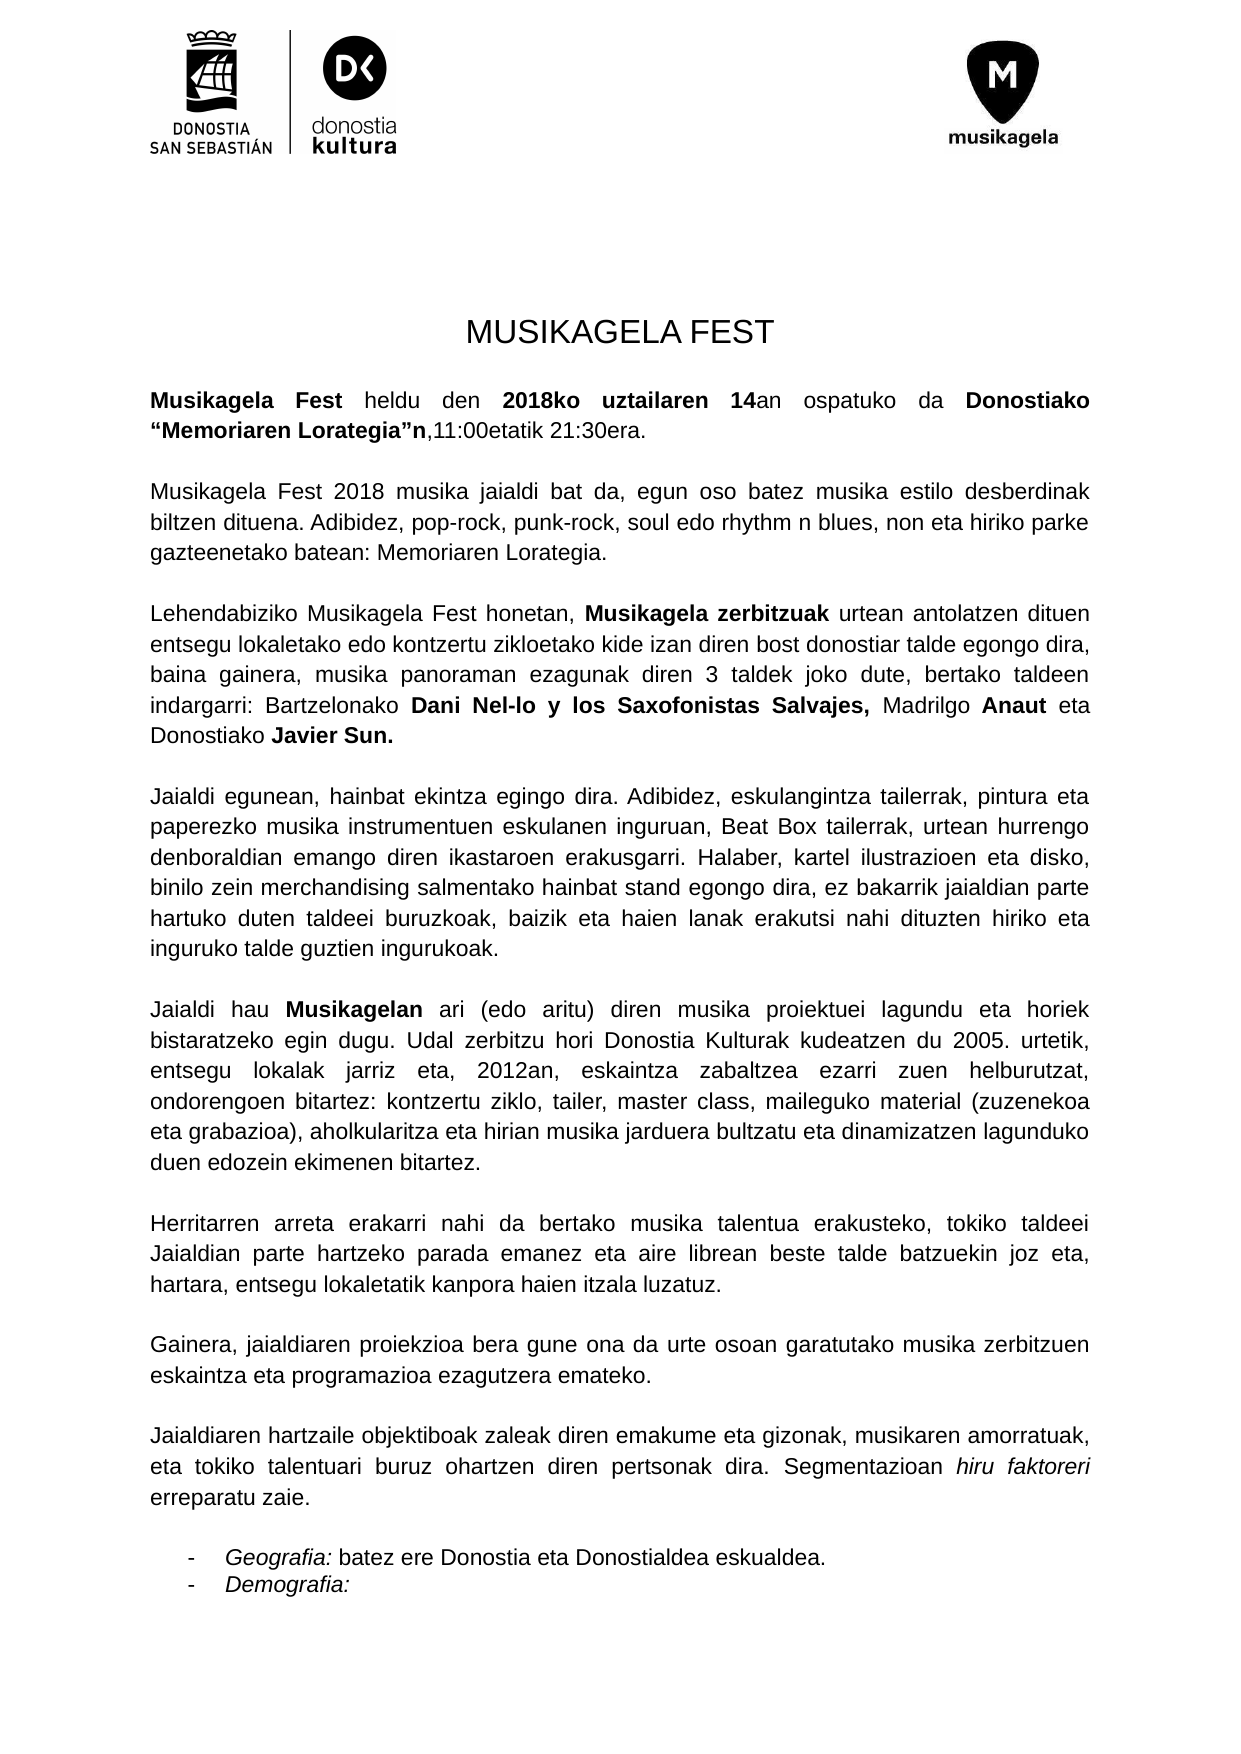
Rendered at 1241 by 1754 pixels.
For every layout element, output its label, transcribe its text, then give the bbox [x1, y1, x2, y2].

text Herritarren arreta erakarri nahi da bertako musika talentua erakusteko, tokiko taldeei Jaialdian parte hartzeko parada emanez eta aire librean beste talde batzuekin joz eta, hartara, entsegu lokaletatik kanpora haien itzala luzatuz. [150, 1209, 1090, 1297]
text Musikagela Fest heldu den 2018ko uztailaren 14an ospatuko da Donostiako “Memoriaren Lorategia”n,11:00etatik 21:30era. [150, 387, 1090, 444]
text Jaialdi hau Musikagelan ari (edo aritu) diren musika proiektuei lagundu eta horiek bistaratzeko egin dugu. Udal zerbitzu hori Donostia Kulturak kudeatzen du 2005. urtetik, entsegu lokalak jarriz eta, 2012an, eskaintza zabaltzea ezarri zuen helburutzat, ondorengoen bitartez: kontzertu ziklo, tailer, master class, maileguko material (zuzenekoa eta grabazioa), aholkularitza eta hirian musika jarduera bultzatu eta dinamizatzen lagunduko duen edozein ekimenen bitartez. [150, 996, 1090, 1175]
text Lehendabiziko Musikagela Fest honetan, Musikagela zerbitzuak urtean antolatzen dituen entsegu lokaletako edo kontzertu zikloetako kide izan diren bost donostiar talde egongo dira, baina gainera, musika panoraman ezagunak diren 3 taldek joko dute, bertako taldeen indargarri: Bartzelonako Dani Nel-lo y los Saxofonistas Salvajes, Madrilgo Anaut eta Donostiako Javier Sun. [150, 600, 1090, 748]
picture [943, 33, 1064, 154]
list Demografia: [187, 1571, 1090, 1597]
picture [150, 30, 397, 154]
text Jaialdiaren hartzaile objektiboak zaleak diren emakume eta gizonak, musikaren amorratuak, eta tokiko talentuari buruz ohartzen diren pertsonak dira. Segmentazioan hiru faktoreri erreparatu zaie. [150, 1422, 1090, 1510]
text MUSIKAGELA FEST [150, 313, 1090, 351]
text Musikagela Fest 2018 musika jaialdi bat da, egun oso batez musika estilo desberdinak biltzen dituena. Adibidez, pop-rock, punk-rock, soul edo rhythm n blues, non eta hiriko parke gazteenetako batean: Memoriaren Lorategia. [150, 478, 1090, 566]
text Gainera, jaialdiaren proiekzioa bera gune ona da urte osoan garatutako musika zerbitzuen eskaintza eta programazioa ezagutzera emateko. [150, 1331, 1090, 1388]
list Geografia: batez ere Donostia eta Donostialdea eskualdea. [187, 1544, 1090, 1571]
text Jaialdi egunean, hainbat ekintza egingo dira. Adibidez, eskulangintza tailerrak, pintura eta paperezko musika instrumentuen eskulanen inguruan, Beat Box tailerrak, urtean hurrengo denboraldian emango diren ikastaroen erakusgarri. Halaber, kartel ilustrazioen eta disko, binilo zein merchandising salmentako hainbat stand egongo dira, ez bakarrik jaialdian parte hartuko duten taldeei buruzkoak, baizik eta haien lanak erakutsi nahi dituzten hiriko eta inguruko talde guztien ingurukoak. [150, 783, 1090, 962]
